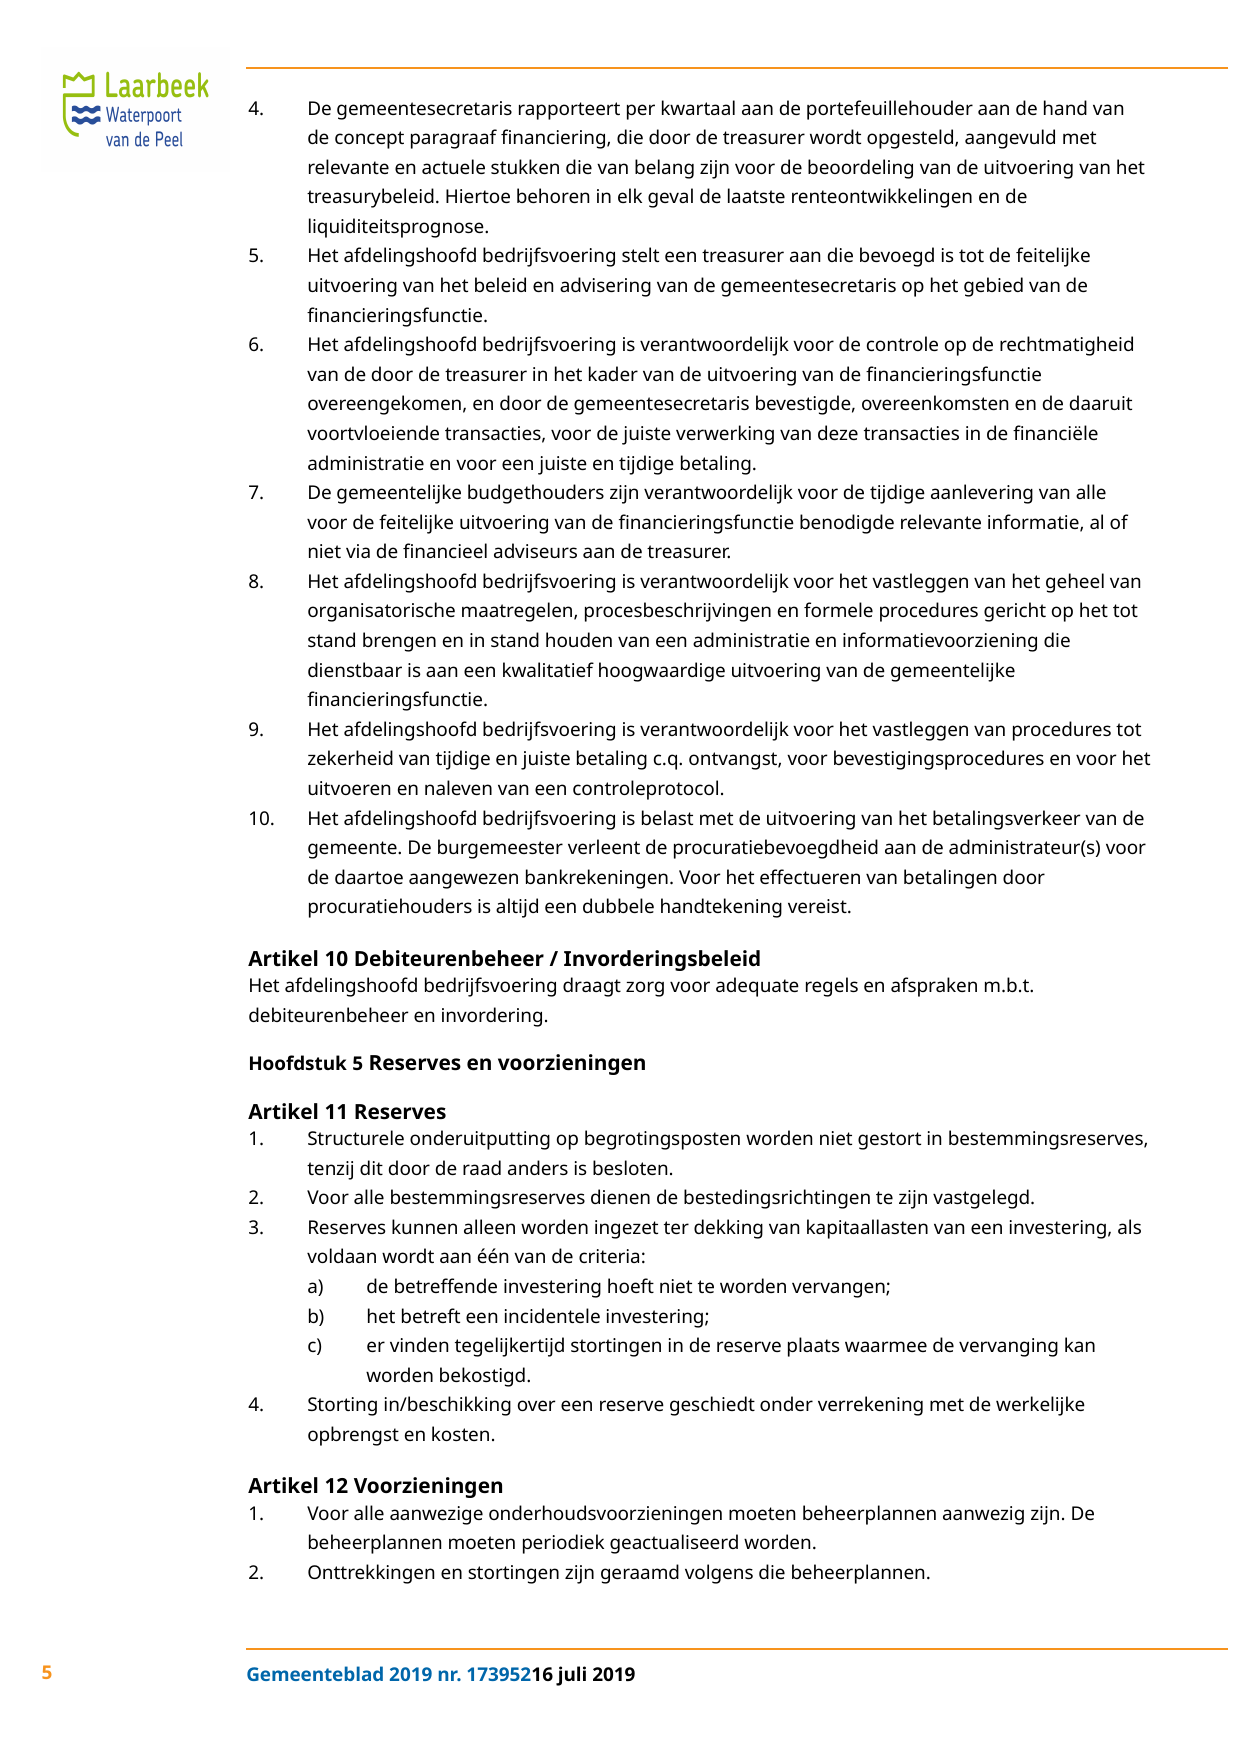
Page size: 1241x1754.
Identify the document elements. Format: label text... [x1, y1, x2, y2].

text Het afdelingshoofd bedrijfsvoering draagt zorg voor adequate regels en afspraken m.b.t. debiteurenbeheer en invordering. [248, 972, 1152, 1028]
list Het afdelingshoofd bedrijfsvoering is verantwoordelijk voor de controle op de rechtmatigheid van de door de treasurer in het kader van de uitvoering van de financieringsfunctie overeengekomen, en door de gemeentesecretaris bevestigde, overeenkomsten en de daaruit voortvloeiende transacties, voor de juiste verwerking van deze transacties in de financiële administratie en voor een juiste en tijdige betaling. [248, 331, 1152, 476]
list Storting in/beschikking over een reserve geschiedt onder verrekening met de werkelijke opbrengst en kosten. [248, 1392, 1152, 1447]
list Het afdelingshoofd bedrijfsvoering is belast met de uitvoering van het betalingsverkeer van de gemeente. De burgemeester verleent de procuratiebevoegdheid aan de administrateur(s) voor de daartoe aangewezen bankrekeningen. Voor het effectueren van betalingen door procuratiehouders is altijd een dubbele handtekening vereist. [248, 805, 1152, 919]
list De gemeentesecretaris rapporteert per kwartaal aan de portefeuillehouder aan de hand van de concept paragraaf financiering, die door de treasurer wordt opgesteld, aangevuld met relevante en actuele stukken die van belang zijn voor de beoordeling van de uitvoering van het treasurybeleid. Hiertoe behoren in elk geval de laatste renteontwikkelingen en de liquiditeitsprognose. [248, 95, 1152, 239]
list Voor alle aanwezige onderhoudsvoorzieningen moeten beheerplannen aanwezig zijn. De beheerplannen moeten periodiek geactualiseerd worden. [248, 1500, 1152, 1555]
text Artikel 12 Voorzieningen [248, 1472, 1152, 1500]
list De gemeentelijke budgethouders zijn verantwoordelijk voor de tijdige aanlevering van alle voor de feitelijke uitvoering van de financieringsfunctie benodigde relevante informatie, al of niet via de financieel adviseurs aan de treasurer. [248, 479, 1152, 564]
text Artikel 10 Debiteurenbeheer / Invorderingsbeleid [248, 944, 1152, 972]
list Reserves kunnen alleen worden ingezet ter dekking van kapitaallasten van een investering, als voldaan wordt aan één van de criteria: [248, 1214, 1152, 1269]
list Het afdelingshoofd bedrijfsvoering stelt een treasurer aan die bevoegd is tot de feitelijke uitvoering van het beleid en advisering van de gemeentesecretaris op het gebied van de financieringsfunctie. [248, 243, 1152, 328]
list de betreffende investering hoeft niet te worden vervangen; [307, 1273, 1152, 1299]
text Hoofdstuk 5 Reserves en voorzieningen [248, 1048, 1152, 1076]
list Het afdelingshoofd bedrijfsvoering is verantwoordelijk voor het vastleggen van het geheel van organisatorische maatregelen, procesbeschrijvingen en formele procedures gericht op het tot stand brengen en in stand houden van een administratie en informatievoorziening die dienstbaar is aan een kwalitatief hoogwaardige uitvoering van de gemeentelijke financieringsfunctie. [248, 568, 1152, 712]
text Artikel 11 Reserves [248, 1097, 1152, 1125]
list Voor alle bestemmingsreserves dienen de bestedingsrichtingen te zijn vastgelegd. [248, 1184, 1152, 1210]
list er vinden tegelijkertijd stortingen in de reserve plaats waarmee de vervanging kan worden bekostigd. [307, 1332, 1152, 1388]
list Structurele onderuitputting op begrotingsposten worden niet gestort in bestemmingsreserves, tenzij dit door de raad anders is besloten. [248, 1125, 1152, 1181]
list Het afdelingshoofd bedrijfsvoering is verantwoordelijk voor het vastleggen van procedures tot zekerheid van tijdige en juiste betaling c.q. ontvangst, voor bevestigingsprocedures en voor het uitvoeren en naleven van een controleprotocol. [248, 716, 1152, 801]
list het betreft een incidentele investering; [307, 1303, 1152, 1328]
picture [41, 47, 231, 172]
list Onttrekkingen en stortingen zijn geraamd volgens die beheerplannen. [248, 1559, 1152, 1585]
